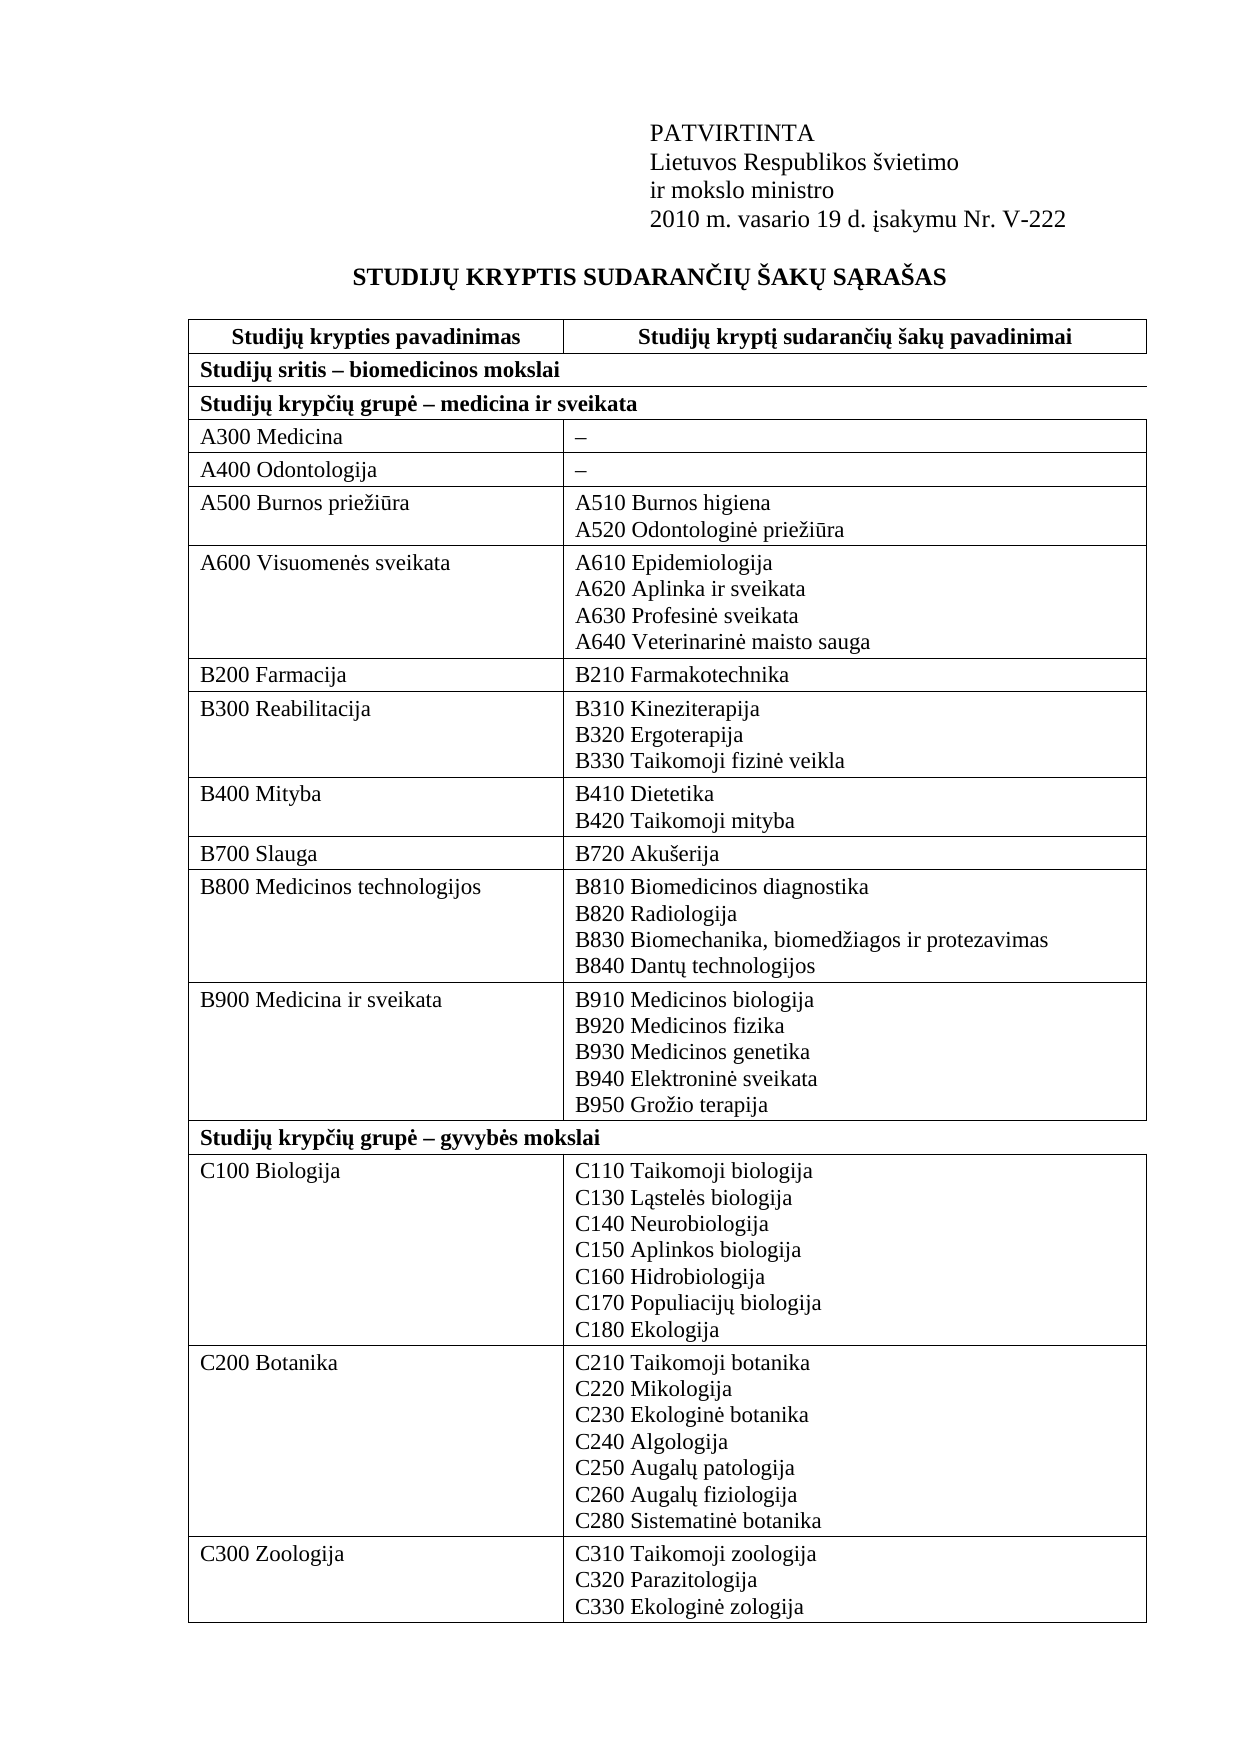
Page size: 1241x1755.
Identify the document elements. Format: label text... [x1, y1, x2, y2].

table_cell B910 Medicinos biologija B920 Medicinos fizika B930 Medicinos genetika B940 Elektroninė sveikata B950 Grožio terapija [564, 983, 1146, 1120]
table_cell B800 Medicinos technologijos [189, 870, 563, 982]
table_cell C210 Taikomoji botanika C220 Mikologija C230 Ekologinė botanika C240 Algologija C250 Augalų patologija C260 Augalų fiziologija C280 Sistematinė botanika [564, 1346, 1146, 1536]
table_cell – [564, 420, 1146, 452]
table_cell Studijų sritis – biomedicinos mokslai [189, 354, 1147, 386]
table_cell C110 Taikomoji biologija C130 Ląstelės biologija C140 Neurobiologija C150 Aplinkos biologija C160 Hidrobiologija C170 Populiacijų biologija C180 Ekologija [564, 1155, 1146, 1345]
table_cell B300 Reabilitacija [189, 692, 563, 777]
table_cell A400 Odontologija [189, 453, 563, 486]
text ir mokslo ministro [649, 176, 1122, 204]
table_cell B400 Mityba [189, 778, 563, 836]
table_cell B900 Medicina ir sveikata [189, 983, 563, 1120]
table_header Studijų kryptį sudarančių šakų pavadinimai [564, 320, 1146, 353]
text PATVIRTINTA [649, 118, 1122, 147]
text STUDIJŲ KRYPTIS SUDARANČIŲ ŠAKŲ SĄRAŠAS [177, 262, 1122, 291]
table_cell B720 Akušerija [564, 837, 1146, 869]
table_cell B210 Farmakotechnika [564, 659, 1146, 691]
text Lietuvos Respublikos švietimo [649, 147, 1122, 176]
text 2010 m. vasario 19 d. įsakymu Nr. V-222 [649, 204, 1122, 233]
table_cell C100 Biologija [189, 1155, 563, 1345]
table_cell Studijų krypčių grupė – medicina ir sveikata [189, 387, 1147, 419]
table_cell C300 Zoologija [189, 1537, 563, 1622]
table_cell – [564, 453, 1146, 486]
table_cell Studijų krypčių grupė – gyvybės mokslai [189, 1121, 1147, 1153]
table_cell A500 Burnos priežiūra [189, 487, 563, 545]
table_header Studijų krypties pavadinimas [189, 320, 563, 353]
table_cell B700 Slauga [189, 837, 563, 869]
table_cell C200 Botanika [189, 1346, 563, 1536]
table_cell B810 Biomedicinos diagnostika B820 Radiologija B830 Biomechanika, biomedžiagos ir protezavimas B840 Dantų technologijos [564, 870, 1146, 982]
table_cell B410 Dietetika B420 Taikomoji mityba [564, 778, 1146, 836]
table_cell B200 Farmacija [189, 659, 563, 691]
table_cell A300 Medicina [189, 420, 563, 452]
table_cell A600 Visuomenės sveikata [189, 546, 563, 657]
table_cell B310 Kineziterapija B320 Ergoterapija B330 Taikomoji fizinė veikla [564, 692, 1146, 777]
table_cell C310 Taikomoji zoologija C320 Parazitologija C330 Ekologinė zologija [564, 1537, 1146, 1622]
table_cell A610 Epidemiologija A620 Aplinka ir sveikata A630 Profesinė sveikata A640 Veterinarinė maisto sauga [564, 546, 1146, 657]
table_cell A510 Burnos higiena A520 Odontologinė priežiūra [564, 487, 1146, 545]
